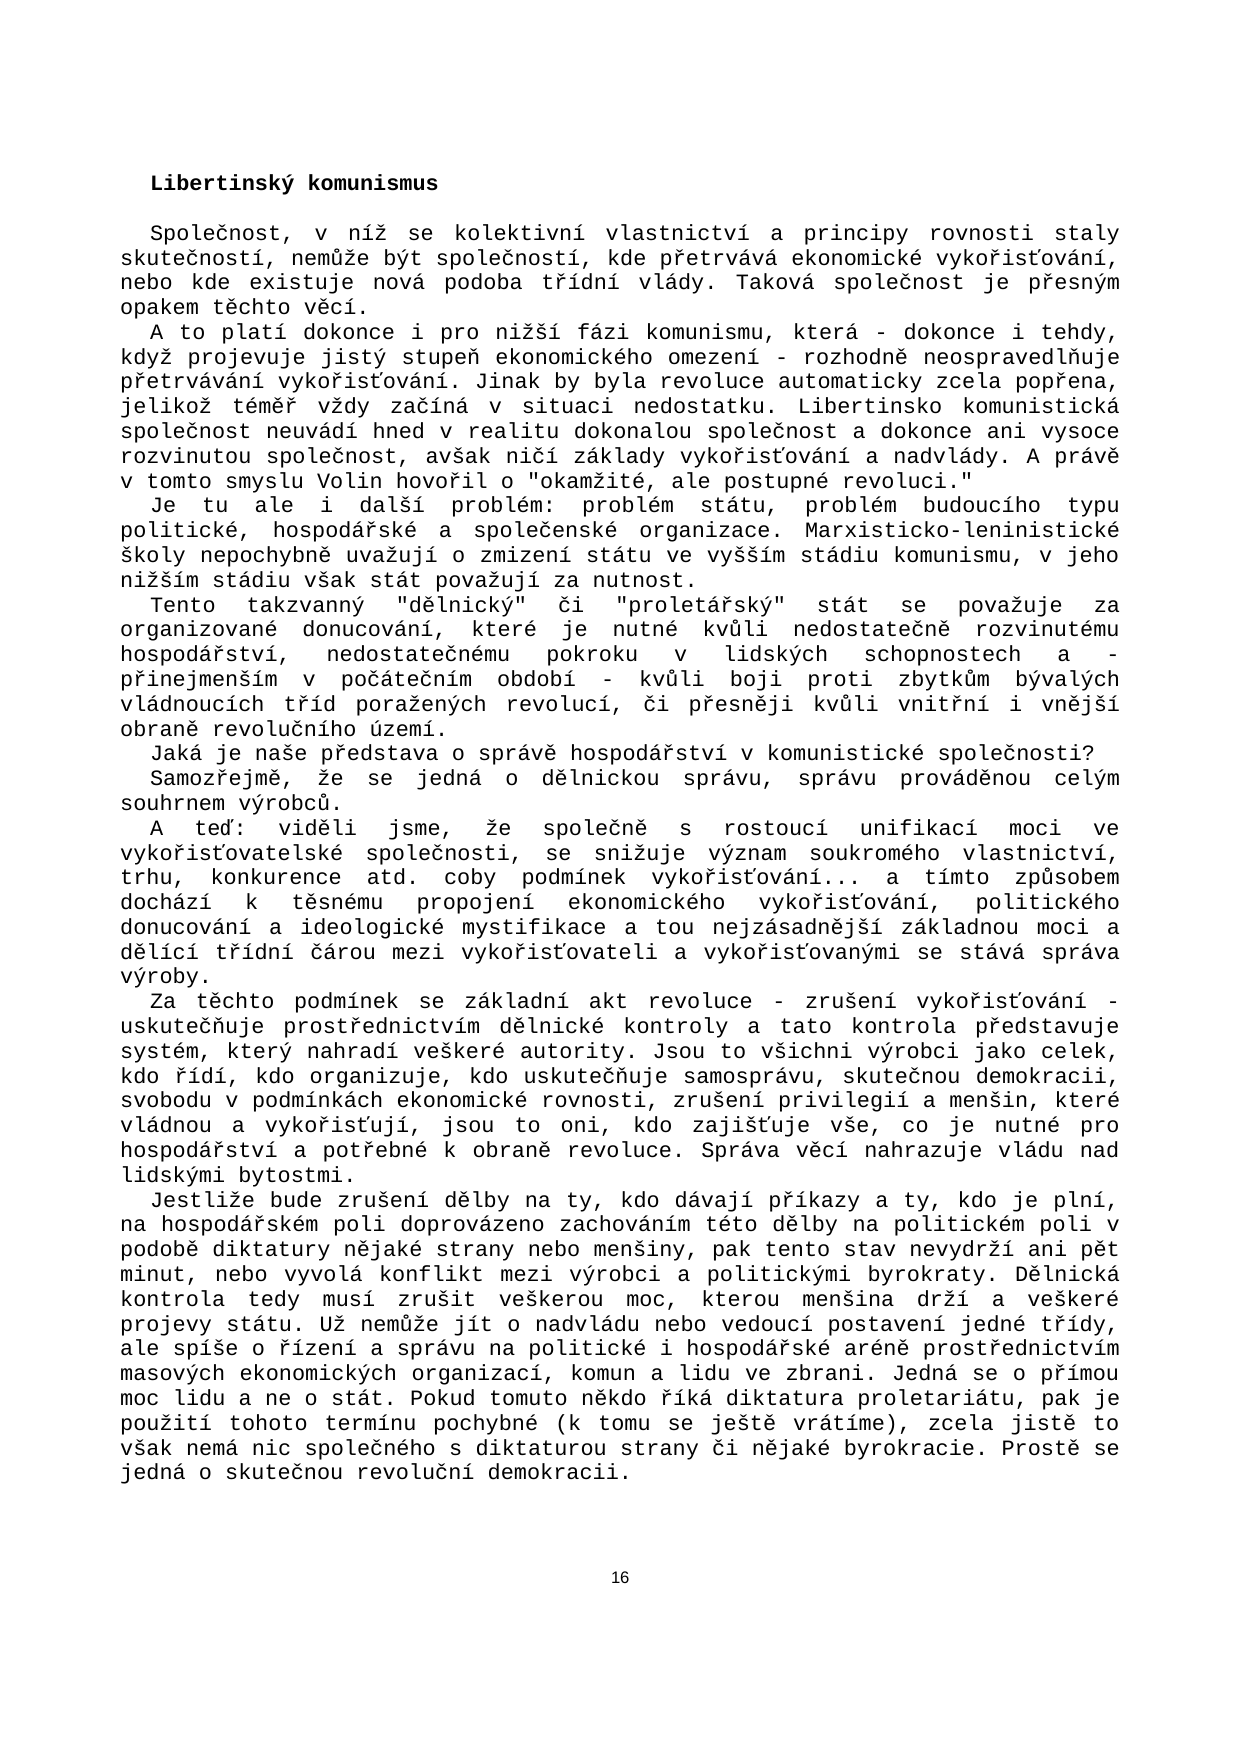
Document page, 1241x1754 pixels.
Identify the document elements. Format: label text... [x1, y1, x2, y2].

text Jaká je naše představa o správě hospodářství v komunistické společnosti? [120, 743, 1120, 767]
text Jestliže bude zrušení dělby na ty, kdo dávají příkazy a ty, kdo je plní, na hospodářském poli doprovázeno zachováním této dělby na politickém poli v podobě diktatury nějaké strany nebo menšiny, pak tento stav nevydrží ani pět minut, nebo vyvolá konflikt mezi výrobci a politickými byrokraty. Dělnická kontrola tedy musí zrušit veškerou moc, kterou menšina drží a veškeré projevy státu. Už nemůže jít o nadvládu nebo vedoucí postavení jedné třídy, ale spíše o řízení a správu na politické i hospodářské aréně prostřednictvím masových ekonomických organizací, komun a lidu ve zbrani. Jedná se o přímou moc lidu a ne o stát. Pokud tomuto někdo říká diktatura proletariátu, pak je použití tohoto termínu pochybné (k tomu se ještě vrátíme), zcela jistě to však nemá nic společného s diktaturou strany či nějaké byrokracie. Prostě se jedná o skutečnou revoluční demokracii. [120, 1189, 1120, 1486]
text Společnost, v níž se kolektivní vlastnictví a principy rovnosti staly skutečností, nemůže být společností, kde přetrvává ekonomické vykořisťování, nebo kde existuje nová podoba třídní vlády. Taková společnost je přesným opakem těchto věcí. [120, 222, 1120, 321]
text Samozřejmě, že se jedná o dělnickou správu, správu prováděnou celým souhrnem výrobců. [120, 767, 1120, 817]
text Za těchto podmínek se základní akt revoluce - zrušení vykořisťování - uskutečňuje prostřednictvím dělnické kontroly a tato kontrola představuje systém, který nahradí veškeré autority. Jsou to všichni výrobci jako celek, kdo řídí, kdo organizuje, kdo uskutečňuje samosprávu, skutečnou demokracii, svobodu v podmínkách ekonomické rovnosti, zrušení privilegií a menšin, které vládnou a vykořisťují, jsou to oni, kdo zajišťuje vše, co je nutné pro hospodářství a potřebné k obraně revoluce. Správa věcí nahrazuje vládu nad lidskými bytostmi. [120, 991, 1120, 1189]
text A teď: viděli jsme, že společně s rostoucí unifikací moci ve vykořisťovatelské společnosti, se snižuje význam soukromého vlastnictví, trhu, konkurence atd. coby podmínek vykořisťování... a tímto způsobem dochází k těsnému propojení ekonomického vykořisťování, politického donucování a ideologické mystifikace a tou nejzásadnější základnou moci a dělící třídní čárou mezi vykořisťovateli a vykořisťovanými se stává správa výroby. [120, 817, 1120, 991]
text Tento takzvanný "dělnický" či "proletářský" stát se považuje za organizované donucování, které je nutné kvůli nedostatečně rozvinutému hospodářství, nedostatečnému pokroku v lidských schopnostech a - přinejmenším v počátečním období - kvůli boji proti zbytkům bývalých vládnoucích tříd poražených revolucí, či přesněji kvůli vnitřní i vnější obraně revolučního území. [120, 594, 1120, 743]
text Je tu ale i další problém: problém státu, problém budoucího typu politické, hospodářské a společenské organizace. Marxisticko-leninistické školy nepochybně uvažují o zmizení státu ve vyšším stádiu komunismu, v jeho nižším stádiu však stát považují za nutnost. [120, 495, 1120, 594]
text A to platí dokonce i pro nižší fázi komunismu, která - dokonce i tehdy, když projevuje jistý stupeň ekonomického omezení - rozhodně neospravedlňuje přetrvávání vykořisťování. Jinak by byla revoluce automaticky zcela popřena, jelikož téměř vždy začíná v situaci nedostatku. Libertinsko komunistická společnost neuvádí hned v realitu dokonalou společnost a dokonce ani vysoce rozvinutou společnost, avšak ničí základy vykořisťování a nadvlády. A právě v tomto smyslu Volin hovořil o "okamžité, ale postupné revoluci." [120, 321, 1120, 495]
text Libertinský komunismus [120, 172, 1120, 197]
